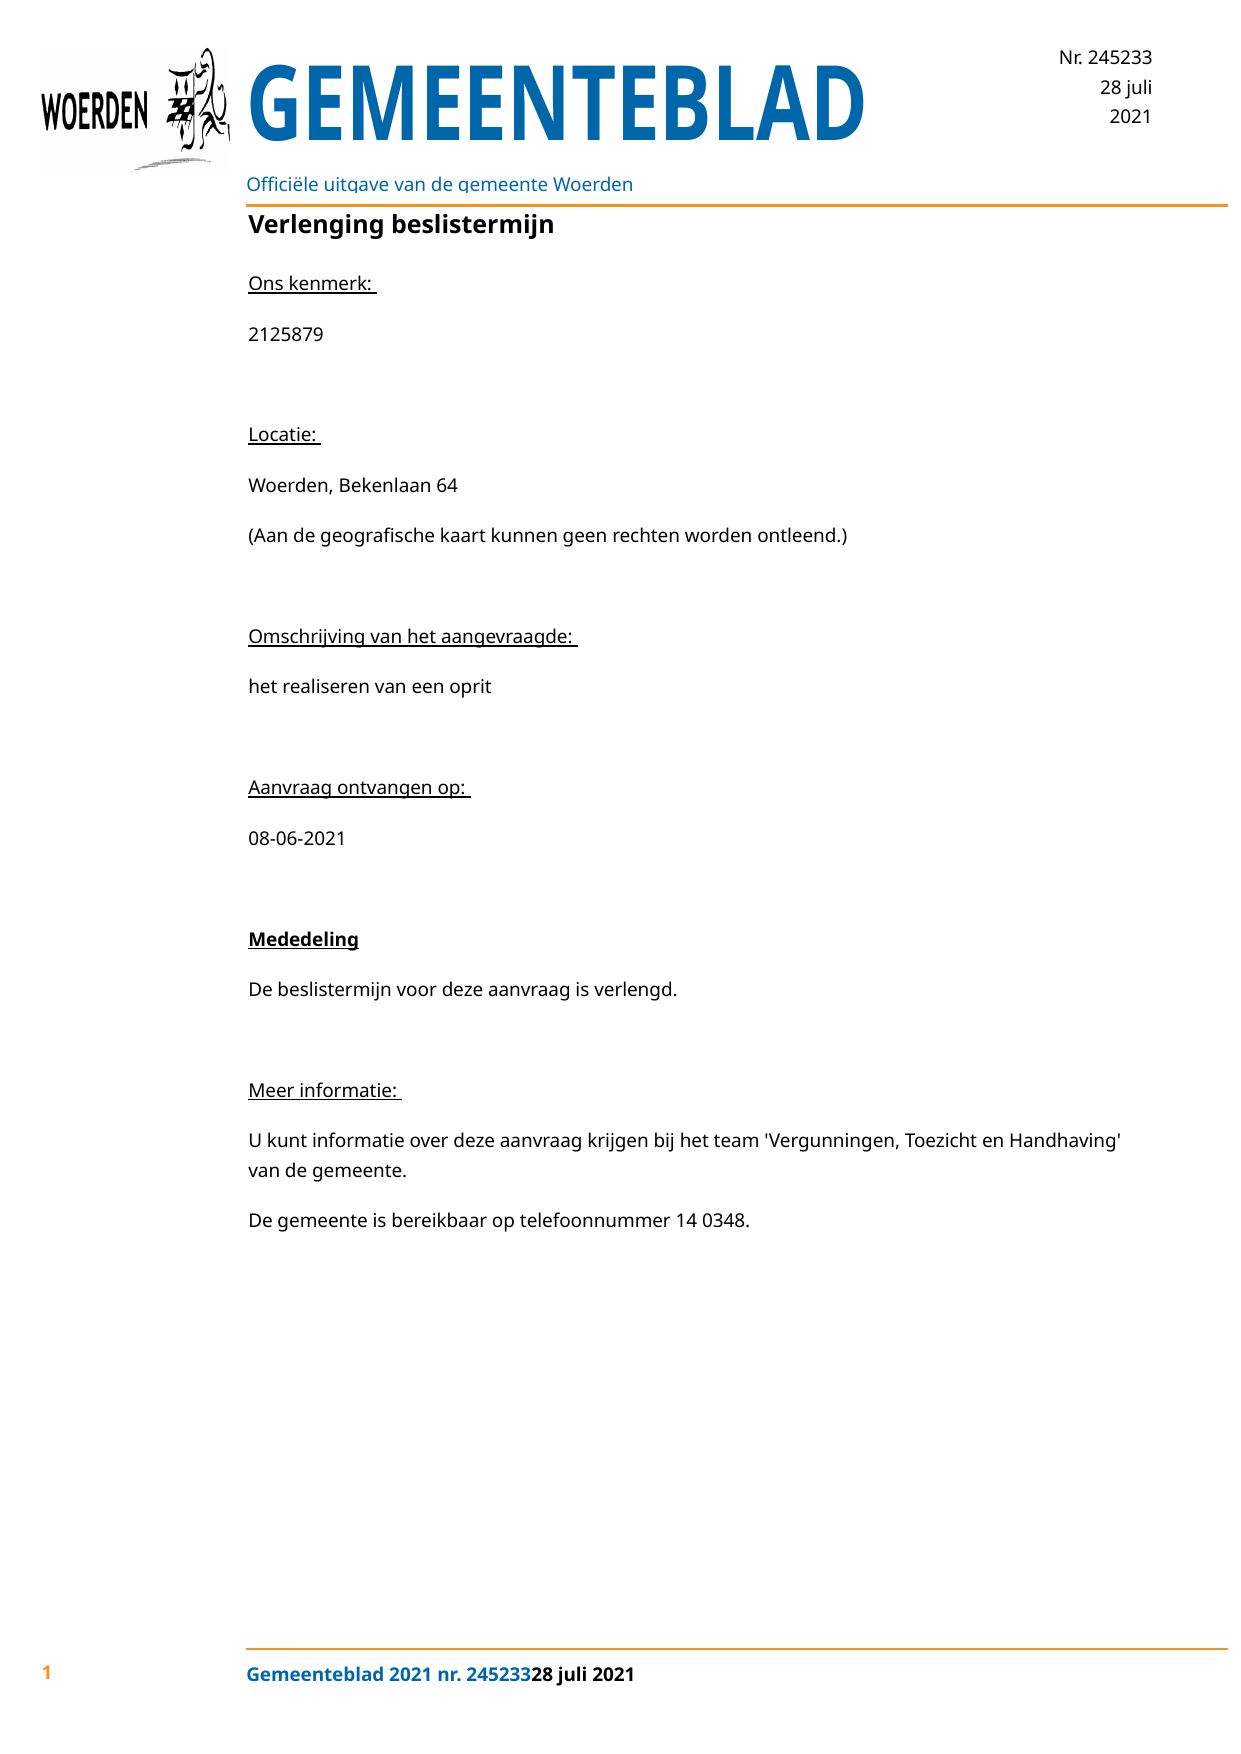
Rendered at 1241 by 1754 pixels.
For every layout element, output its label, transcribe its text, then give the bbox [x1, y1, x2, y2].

text Aanvraag ontvangen op: [248, 774, 1152, 800]
text 2125879 [248, 321, 1152, 346]
text (Aan de geografische kaart kunnen geen rechten worden ontleend.) [248, 522, 1152, 548]
text De beslistermijn voor deze aanvraag is verlengd. [248, 976, 1152, 1002]
text U kunt informatie over deze aanvraag krijgen bij het team 'Vergunningen, Toezicht en Handhaving' van de gemeente. [248, 1127, 1152, 1183]
text Meer informatie: [248, 1077, 1152, 1103]
text Verlenging beslistermijn [248, 207, 1152, 241]
text Ons kenmerk: [248, 270, 1152, 296]
text 08-06-2021 [248, 825, 1152, 851]
text het realiseren van een oprit [248, 674, 1152, 699]
picture [41, 47, 231, 172]
text De gemeente is bereikbaar op telefoonnummer 14 0348. [248, 1207, 1152, 1233]
text Mededeling [248, 926, 1152, 951]
text Woerden, Bekenlaan 64 [248, 472, 1152, 498]
text Locatie: [248, 422, 1152, 447]
text Omschrijving van het aangevraagde: [248, 623, 1152, 649]
